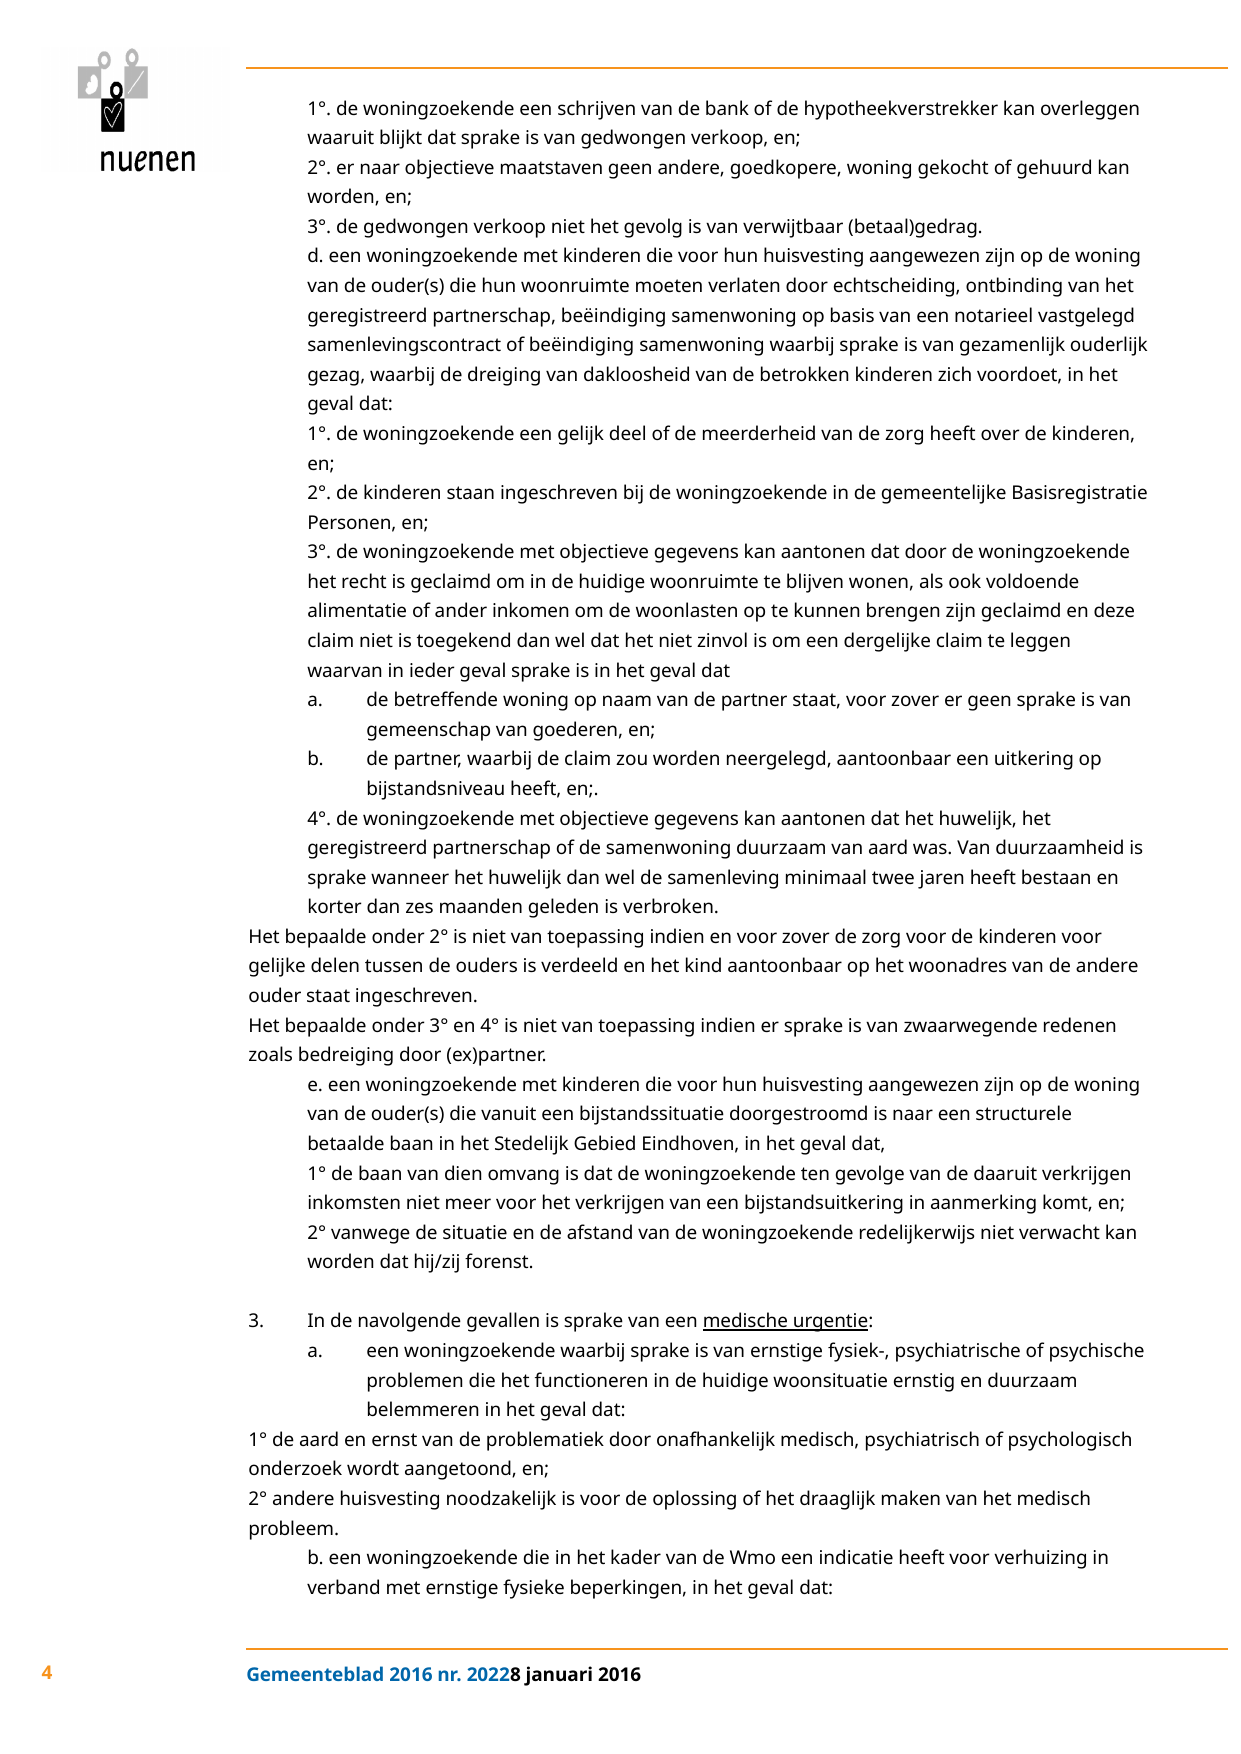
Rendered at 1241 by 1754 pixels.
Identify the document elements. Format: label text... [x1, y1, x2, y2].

list In de navolgende gevallen is sprake van een medische urgentie: [248, 1308, 1152, 1333]
list 3°. de woningzoekende met objectieve gegevens kan aantonen dat door de woningzoekende het recht is geclaimd om in de huidige woonruimte te blijven wonen, als ook voldoende alimentatie of ander inkomen om de woonlasten op te kunnen brengen zijn geclaimd en deze claim niet is toegekend dan wel dat het niet zinvol is om een dergelijke claim te leggen waarvan in ieder geval sprake is in het geval dat [248, 538, 1152, 683]
list 2° vanwege de situatie en de afstand van de woningzoekende redelijkerwijs niet verwacht kan worden dat hij/zij forenst. [248, 1219, 1152, 1274]
list b. een woningzoekende die in het kader van de Wmo een indicatie heeft voor verhuizing in verband met ernstige fysieke beperkingen, in het geval dat: [248, 1544, 1152, 1600]
list een woningzoekende waarbij sprake is van ernstige fysiek-, psychiatrische of psychische problemen die het functioneren in de huidige woonsituatie ernstig en duurzaam belemmeren in het geval dat: [307, 1337, 1152, 1422]
list d. een woningzoekende met kinderen die voor hun huisvesting aangewezen zijn op de woning van de ouder(s) die hun woonruimte moeten verlaten door echtscheiding, ontbinding van het geregistreerd partnerschap, beëindiging samenwoning op basis van een notarieel vastgelegd samenlevingscontract of beëindiging samenwoning waarbij sprake is van gezamenlijk ouderlijk gezag, waarbij de dreiging van dakloosheid van de betrokken kinderen zich voordoet, in het geval dat: [248, 243, 1152, 416]
picture [41, 47, 231, 172]
text 2° andere huisvesting noodzakelijk is voor de oplossing of het draaglijk maken van het medisch probleem. [248, 1485, 1152, 1541]
list 2°. de kinderen staan ingeschreven bij de woningzoekende in de gemeentelijke Basisregistratie Personen, en; [248, 479, 1152, 535]
list 3°. de gedwongen verkoop niet het gevolg is van verwijtbaar (betaal)gedrag. [248, 213, 1152, 239]
list 1° de baan van dien omvang is dat de woningzoekende ten gevolge van de daaruit verkrijgen inkomsten niet meer voor het verkrijgen van een bijstandsuitkering in aanmerking komt, en; [248, 1160, 1152, 1215]
list de betreffende woning op naam van de partner staat, voor zover er geen sprake is van gemeenschap van goederen, en; [307, 686, 1152, 742]
text Het bepaalde onder 3° en 4° is niet van toepassing indien er sprake is van zwaarwegende redenen zoals bedreiging door (ex)partner. [248, 1012, 1152, 1067]
list 4°. de woningzoekende met objectieve gegevens kan aantonen dat het huwelijk, het geregistreerd partnerschap of de samenwoning duurzaam van aard was. Van duurzaamheid is sprake wanneer het huwelijk dan wel de samenleving minimaal twee jaren heeft bestaan en korter dan zes maanden geleden is verbroken. [248, 805, 1152, 919]
list 1°. de woningzoekende een gelijk deel of de meerderheid van de zorg heeft over de kinderen, en; [248, 420, 1152, 476]
list 2°. er naar objectieve maatstaven geen andere, goedkopere, woning gekocht of gehuurd kan worden, en; [248, 154, 1152, 209]
text 1° de aard en ernst van de problematiek door onafhankelijk medisch, psychiatrisch of psychologisch onderzoek wordt aangetoond, en; [248, 1426, 1152, 1481]
list e. een woningzoekende met kinderen die voor hun huisvesting aangewezen zijn op de woning van de ouder(s) die vanuit een bijstandssituatie doorgestroomd is naar een structurele betaalde baan in het Stedelijk Gebied Eindhoven, in het geval dat, [248, 1071, 1152, 1156]
list de partner, waarbij de claim zou worden neergelegd, aantoonbaar een uitkering op bijstandsniveau heeft, en;. [307, 746, 1152, 801]
list 1°. de woningzoekende een schrijven van de bank of de hypotheekverstrekker kan overleggen waaruit blijkt dat sprake is van gedwongen verkoop, en; [248, 95, 1152, 150]
text Het bepaalde onder 2° is niet van toepassing indien en voor zover de zorg voor de kinderen voor gelijke delen tussen de ouders is verdeeld en het kind aantoonbaar op het woonadres van de andere ouder staat ingeschreven. [248, 923, 1152, 1008]
